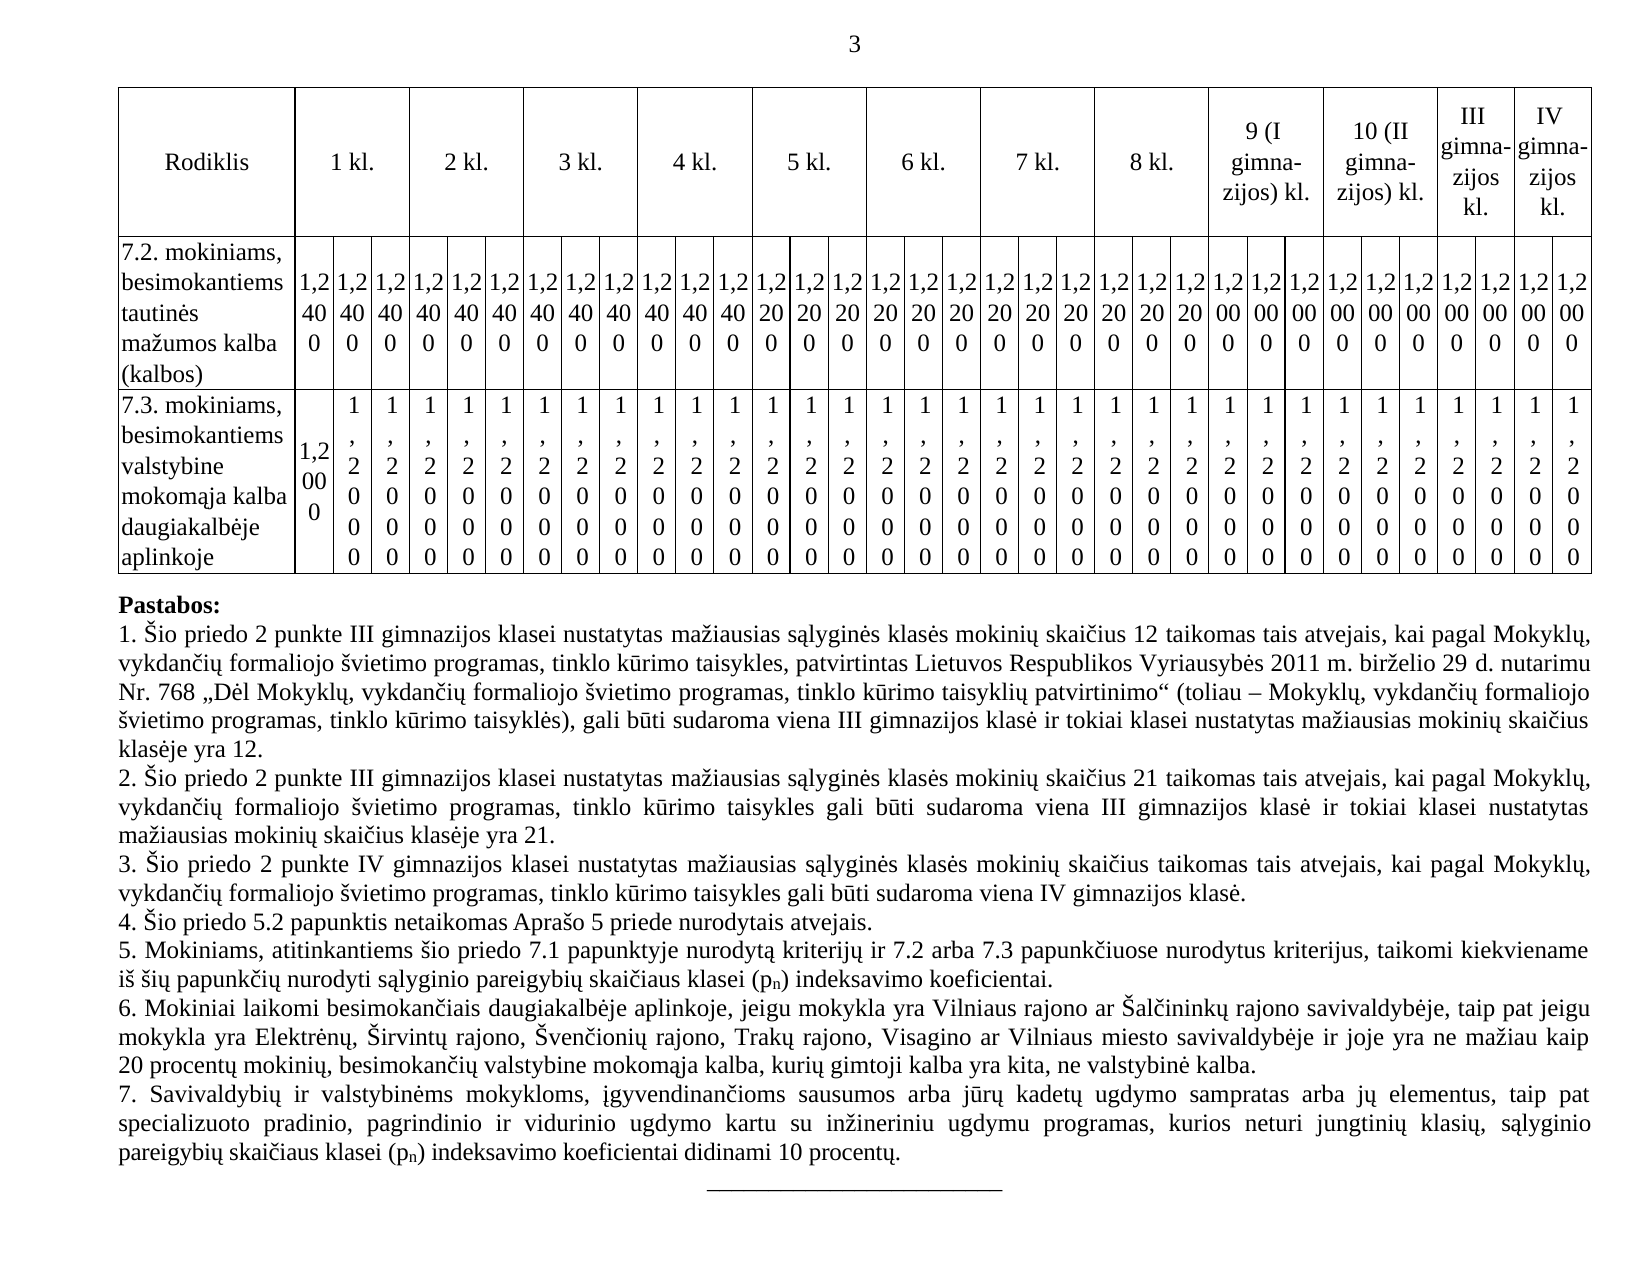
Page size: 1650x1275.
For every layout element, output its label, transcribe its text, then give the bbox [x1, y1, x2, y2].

table_cell 1,2400 [372, 237, 409, 389]
table_cell 1,2200 [753, 237, 789, 389]
table_header 9 (I gimna-zijos) kl. [1209, 88, 1323, 236]
text 7. Savivaldybių ir valstybinėms mokykloms, įgyvendinančioms sausumos arba jūrų kadetų ugdymo sampratas arba jų elementus, taip pat specializuoto pradinio, pagrindinio ir vidurinio ugdymo kartu su inžineriniu ugdymu programas, kurios neturi jungtinių klasių, sąlyginio pareigybių skaičiaus klasei (pn) indeksavimo koeficientai didinami 10 procentų. [118, 1079, 1591, 1166]
table_cell 1,2400 [562, 237, 599, 389]
table_cell 1,2000 [1515, 237, 1552, 389]
table_cell 1,2400 [410, 237, 447, 389]
table_cell 1,2200 [1133, 237, 1170, 389]
table_cell 7.3. mokiniams, besimokantiems valstybine mokomąja kalba daugiakalbėje aplinkoje [119, 390, 294, 573]
table_cell 1,2000 [829, 390, 866, 573]
table_header 4 kl. [638, 88, 752, 236]
table_cell 1,2000 [1515, 390, 1552, 573]
table_cell 1,2200 [943, 237, 980, 389]
text 1. Šio priedo 2 punkte III gimnazijos klasei nustatytas mažiausias sąlyginės klasės mokinių skaičius 12 taikomas tais atvejais, kai pagal Mokyklų, vykdančių formaliojo švietimo programas, tinklo kūrimo taisykles, patvirtintas Lietuvos Respublikos Vyriausybės 2011 m. birželio 29 d. nutarimu Nr. 768 „Dėl Mokyklų, vykdančių formaliojo švietimo programas, tinklo kūrimo taisyklių patvirtinimo“ (toliau – Mokyklų, vykdančių formaliojo švietimo programas, tinklo kūrimo taisyklės), gali būti sudaroma viena III gimnazijos klasė ir tokiai klasei nustatytas mažiausias mokinių skaičius klasėje yra 12. [118, 619, 1591, 763]
table_header 5 kl. [753, 88, 866, 236]
table_cell 1,2400 [524, 237, 561, 389]
table_cell 1,2000 [1476, 237, 1514, 389]
table_cell 1,2000 [1553, 390, 1591, 573]
table_cell 1,2000 [714, 390, 752, 573]
table_cell 1,2200 [905, 237, 942, 389]
table_cell 1,2200 [791, 237, 828, 389]
table_cell 1,2000 [1362, 237, 1399, 389]
text 3. Šio priedo 2 punkte IV gimnazijos klasei nustatytas mažiausias sąlyginės klasės mokinių skaičius taikomas tais atvejais, kai pagal Mokyklų, vykdančių formaliojo švietimo programas, tinklo kūrimo taisykles gali būti sudaroma viena IV gimnazijos klasė. [118, 849, 1591, 907]
table_cell 1,2000 [1362, 390, 1399, 573]
table_cell 1,2000 [1553, 237, 1591, 389]
table_cell 1,2000 [1019, 390, 1056, 573]
table_cell 1,2000 [1400, 390, 1437, 573]
table_cell 1,2000 [981, 390, 1018, 573]
table_cell 1,2400 [448, 237, 485, 389]
table_cell 1,2000 [372, 390, 409, 573]
table_cell 1,2200 [1095, 237, 1132, 389]
table_cell 1,2000 [448, 390, 485, 573]
table_cell 1,2000 [1095, 390, 1132, 573]
table_cell 1,2000 [1324, 237, 1361, 389]
table_cell 1,2200 [867, 237, 904, 389]
table_header 8 kl. [1095, 88, 1208, 236]
table_cell 1,2200 [1057, 237, 1094, 389]
table_cell 1,2400 [638, 237, 675, 389]
table_header 10 (II gimna- zijos) kl. [1324, 88, 1437, 236]
table_cell 1,2400 [676, 237, 713, 389]
table_cell 1,2400 [600, 237, 637, 389]
text 5. Mokiniams, atitinkantiems šio priedo 7.1 papunktyje nurodytą kriterijų ir 7.2 arba 7.3 papunkčiuose nurodytus kriterijus, taikomi kiekviename iš šių papunkčių nurodyti sąlyginio pareigybių skaičiaus klasei (pn) indeksavimo koeficientai. [118, 936, 1591, 993]
table_header Rodiklis [119, 88, 294, 236]
table_cell 1,2000 [753, 390, 789, 573]
table_cell 1,2000 [1324, 390, 1361, 573]
table_cell 1,2000 [600, 390, 637, 573]
table_cell 7.2. mokiniams, besimokantiems tautinės mažumos kalba (kalbos) [119, 237, 294, 389]
table_cell 1,2000 [562, 390, 599, 573]
table_cell 1,2200 [1019, 237, 1056, 389]
table_cell 1,2000 [1286, 390, 1323, 573]
table_cell 1,2000 [296, 390, 333, 573]
text 6. Mokiniai laikomi besimokančiais daugiakalbėje aplinkoje, jeigu mokykla yra Vilniaus rajono ar Šalčininkų rajono savivaldybėje, taip pat jeigu mokykla yra Elektrėnų, Širvintų rajono, Švenčionių rajono, Trakų rajono, Visagino ar Vilniaus miesto savivaldybėje ir joje yra ne mažiau kaip 20 procentų mokinių, besimokančių valstybine mokomąja kalba, kurių gimtoji kalba yra kita, ne valstybinė kalba. [118, 993, 1591, 1079]
table_cell 1,2000 [524, 390, 561, 573]
text ________________________ [118, 1166, 1591, 1194]
table_cell 1,2000 [1476, 390, 1514, 573]
table_header 7 kl. [981, 88, 1094, 236]
table_cell 1,2200 [1171, 237, 1208, 389]
table_cell 1,2000 [1248, 237, 1284, 389]
table_cell 1,2000 [905, 390, 942, 573]
table_cell 1,2000 [1057, 390, 1094, 573]
table_header 3 kl. [524, 88, 637, 236]
table_header 6 kl. [867, 88, 980, 236]
table_cell 1,2000 [1248, 390, 1284, 573]
table_cell 1,2000 [486, 390, 523, 573]
table_cell 1,2000 [791, 390, 828, 573]
table_cell 1,2000 [1133, 390, 1170, 573]
table_cell 1,2000 [1209, 237, 1247, 389]
table_cell 1,2000 [1438, 237, 1475, 389]
table_cell 1,2000 [676, 390, 713, 573]
table_cell 1,2200 [981, 237, 1018, 389]
text 4. Šio priedo 5.2 papunktis netaikomas Aprašo 5 priede nurodytais atvejais. [118, 907, 1591, 936]
table_header IV gimna-zijos kl. [1515, 88, 1591, 236]
table_cell 1,2200 [829, 237, 866, 389]
table_header III gimna-zijos kl. [1438, 88, 1514, 236]
table_cell 1,2000 [943, 390, 980, 573]
table_cell 1,2000 [410, 390, 447, 573]
table_cell 1,2400 [486, 237, 523, 389]
table_cell 1,2400 [714, 237, 752, 389]
table_cell 1,2000 [1209, 390, 1247, 573]
table_header 2 kl. [410, 88, 523, 236]
text Pastabos: [118, 591, 1591, 619]
table_cell 1,2000 [1438, 390, 1475, 573]
table_cell 1,2000 [334, 390, 371, 573]
table_cell 1,2000 [1286, 237, 1323, 389]
table_cell 1,2000 [867, 390, 904, 573]
table_cell 1,2000 [1171, 390, 1208, 573]
table_cell 1,2000 [638, 390, 675, 573]
table_header 1 kl. [296, 88, 409, 236]
table_cell 1,2400 [296, 237, 333, 389]
text 2. Šio priedo 2 punkte III gimnazijos klasei nustatytas mažiausias sąlyginės klasės mokinių skaičius 21 taikomas tais atvejais, kai pagal Mokyklų, vykdančių formaliojo švietimo programas, tinklo kūrimo taisykles gali būti sudaroma viena III gimnazijos klasė ir tokiai klasei nustatytas mažiausias mokinių skaičius klasėje yra 21. [118, 763, 1591, 849]
table_cell 1,2400 [334, 237, 371, 389]
table_cell 1,2000 [1400, 237, 1437, 389]
